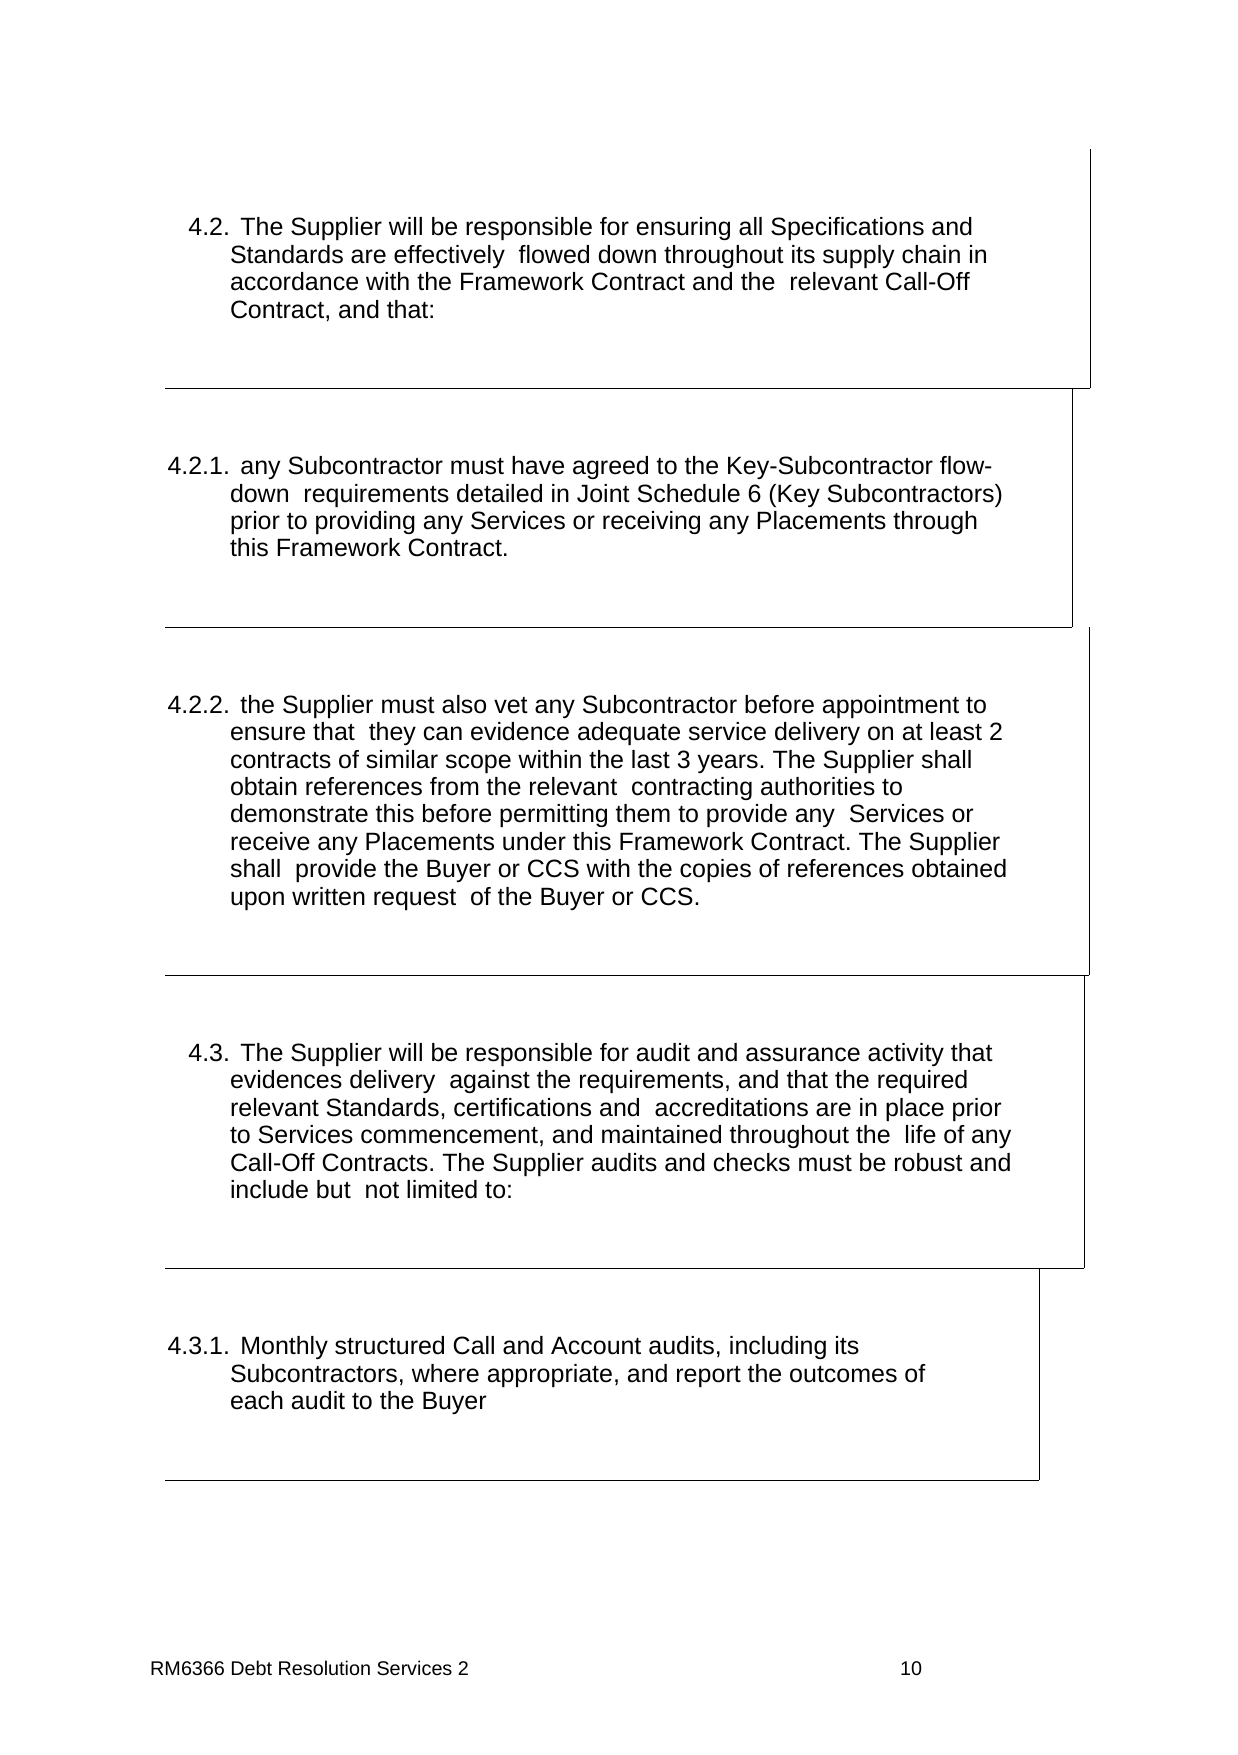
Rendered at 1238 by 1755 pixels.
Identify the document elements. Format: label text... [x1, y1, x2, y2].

list Monthly structured Call and Account audits, including its Subcontractors, where appropriate, and report the outcomes of each audit to the Buyer [165, 1268, 1039, 1480]
list the Supplier must also vet any Subcontractor before appointment to ensure that they can evidence adequate service delivery on at least 2 contracts of similar scope within the last 3 years. The Supplier shall obtain references from the relevant contracting authorities to demonstrate this before permitting them to provide any Services or receive any Placements under this Framework Contract. The Supplier shall provide the Buyer or CCS with the copies of references obtained upon written request of the Buyer or CCS. [165, 627, 1089, 975]
list any Subcontractor must have agreed to the Key-Subcontractor flow-down requirements detailed in Joint Schedule 6 (Key Subcontractors) prior to providing any Services or receiving any Placements through this Framework Contract. [165, 388, 1072, 627]
list The Supplier will be responsible for audit and assurance activity that evidences delivery against the requirements, and that the required relevant Standards, certifications and accreditations are in place prior to Services commencement, and maintained throughout the life of any Call-Off Contracts. The Supplier audits and checks must be robust and include but not limited to: [165, 975, 1084, 1268]
list The Supplier will be responsible for ensuring all Specifications and Standards are effectively flowed down throughout its supply chain in accordance with the Framework Contract and the relevant Call-Off Contract, and that: [165, 149, 1090, 388]
